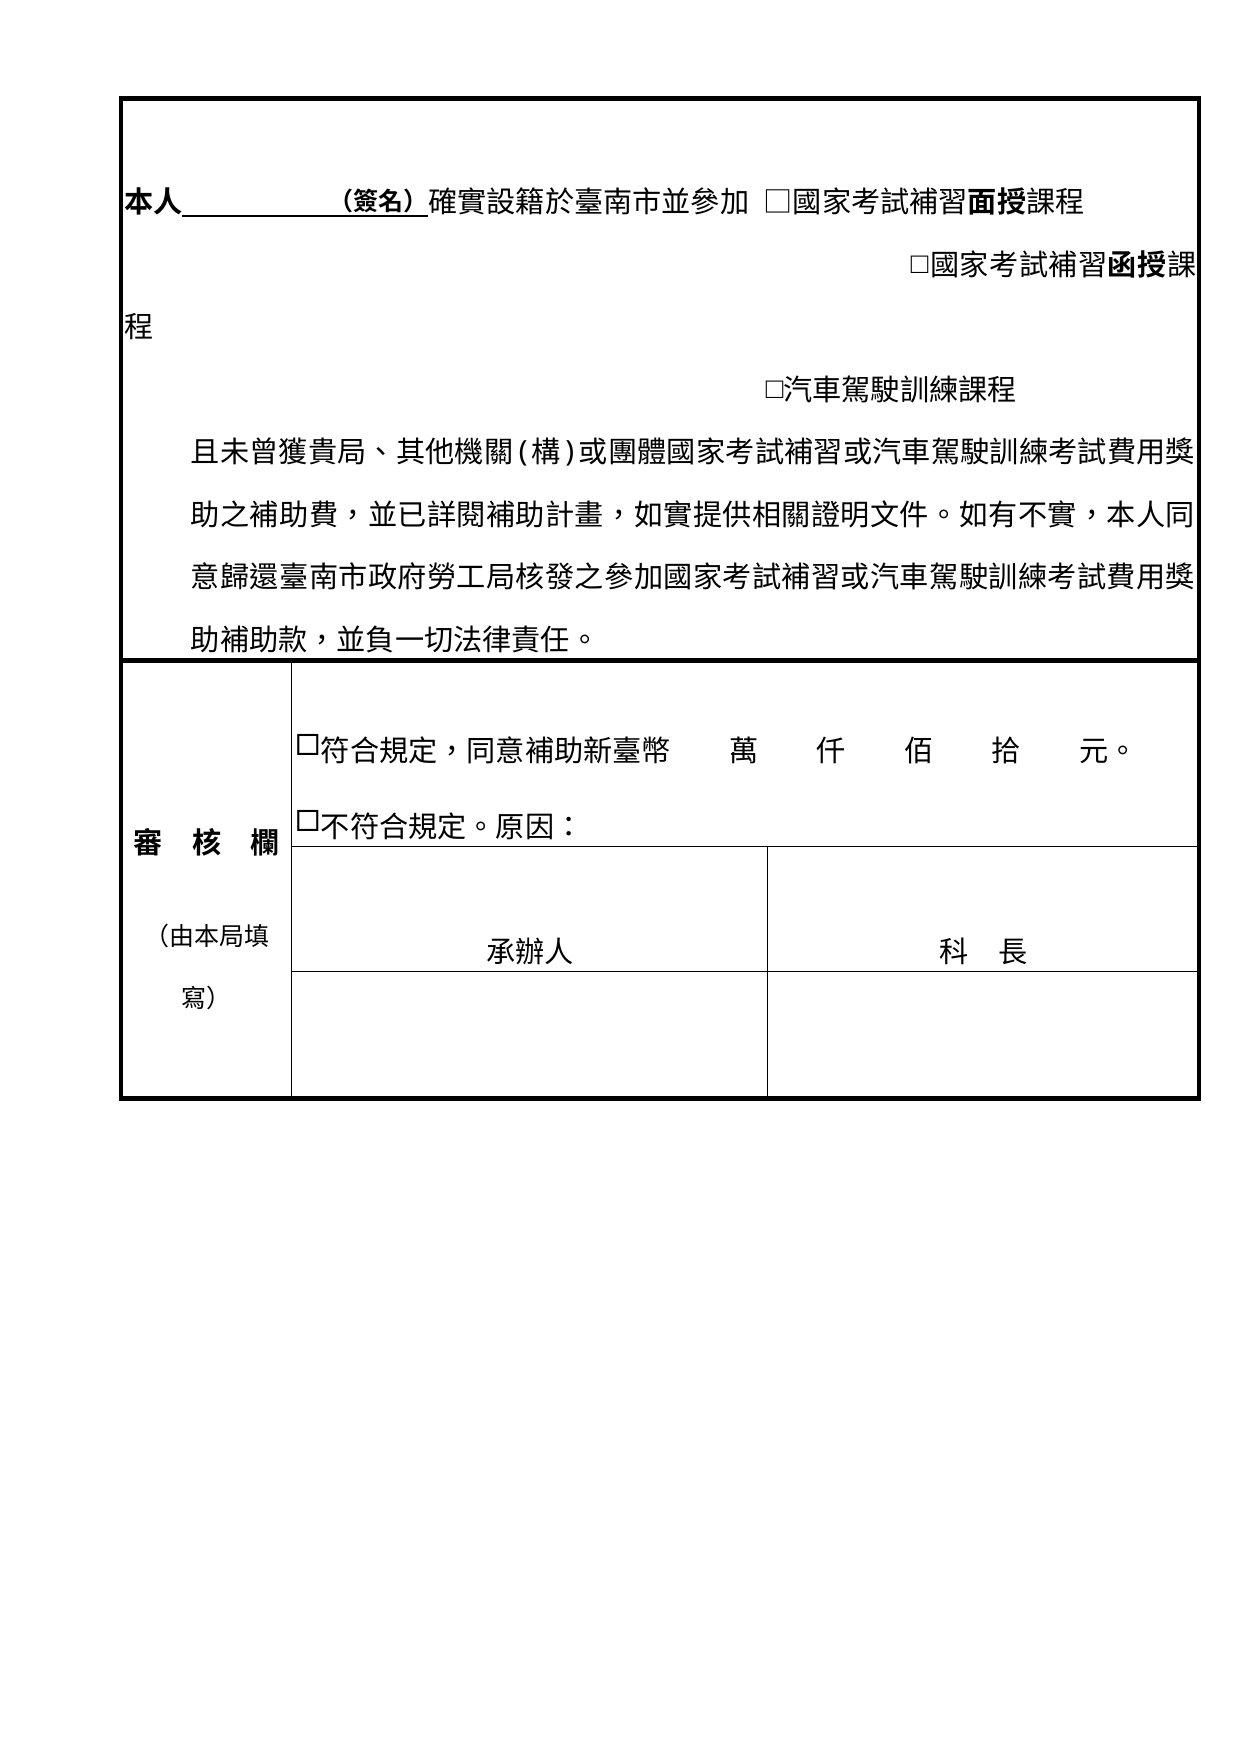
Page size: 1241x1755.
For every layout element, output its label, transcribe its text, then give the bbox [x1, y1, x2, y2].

table_cell [768, 972, 1197, 1096]
table_cell 審 核 欄 （由本局填寫） [123, 663, 291, 1096]
table_cell 承辦人 [292, 847, 767, 971]
table_cell [292, 972, 767, 1096]
table_cell 科 長 [768, 847, 1197, 971]
table_cell 符合規定，同意補助新臺幣 萬 仟 佰 拾 元。 不符合規定。原因： [292, 663, 1197, 846]
table_cell 本人 （簽名）確實設籍於臺南市並參加 □國家考試補習面授課程 □國家考試補習函授課程 □汽車駕駛訓練課程 且未曾獲貴局、其他機關(構)或團體國家考試補習或汽車駕駛訓練考試費用獎助之補助費，並已詳閱補助計畫，如實提供相關證明文件。如有不實，本人同意歸還臺南市政府勞工局核發之參加國家考試補習或汽車駕駛訓練考試費用獎助補助款，並負一切法律責任。 [123, 101, 1197, 658]
